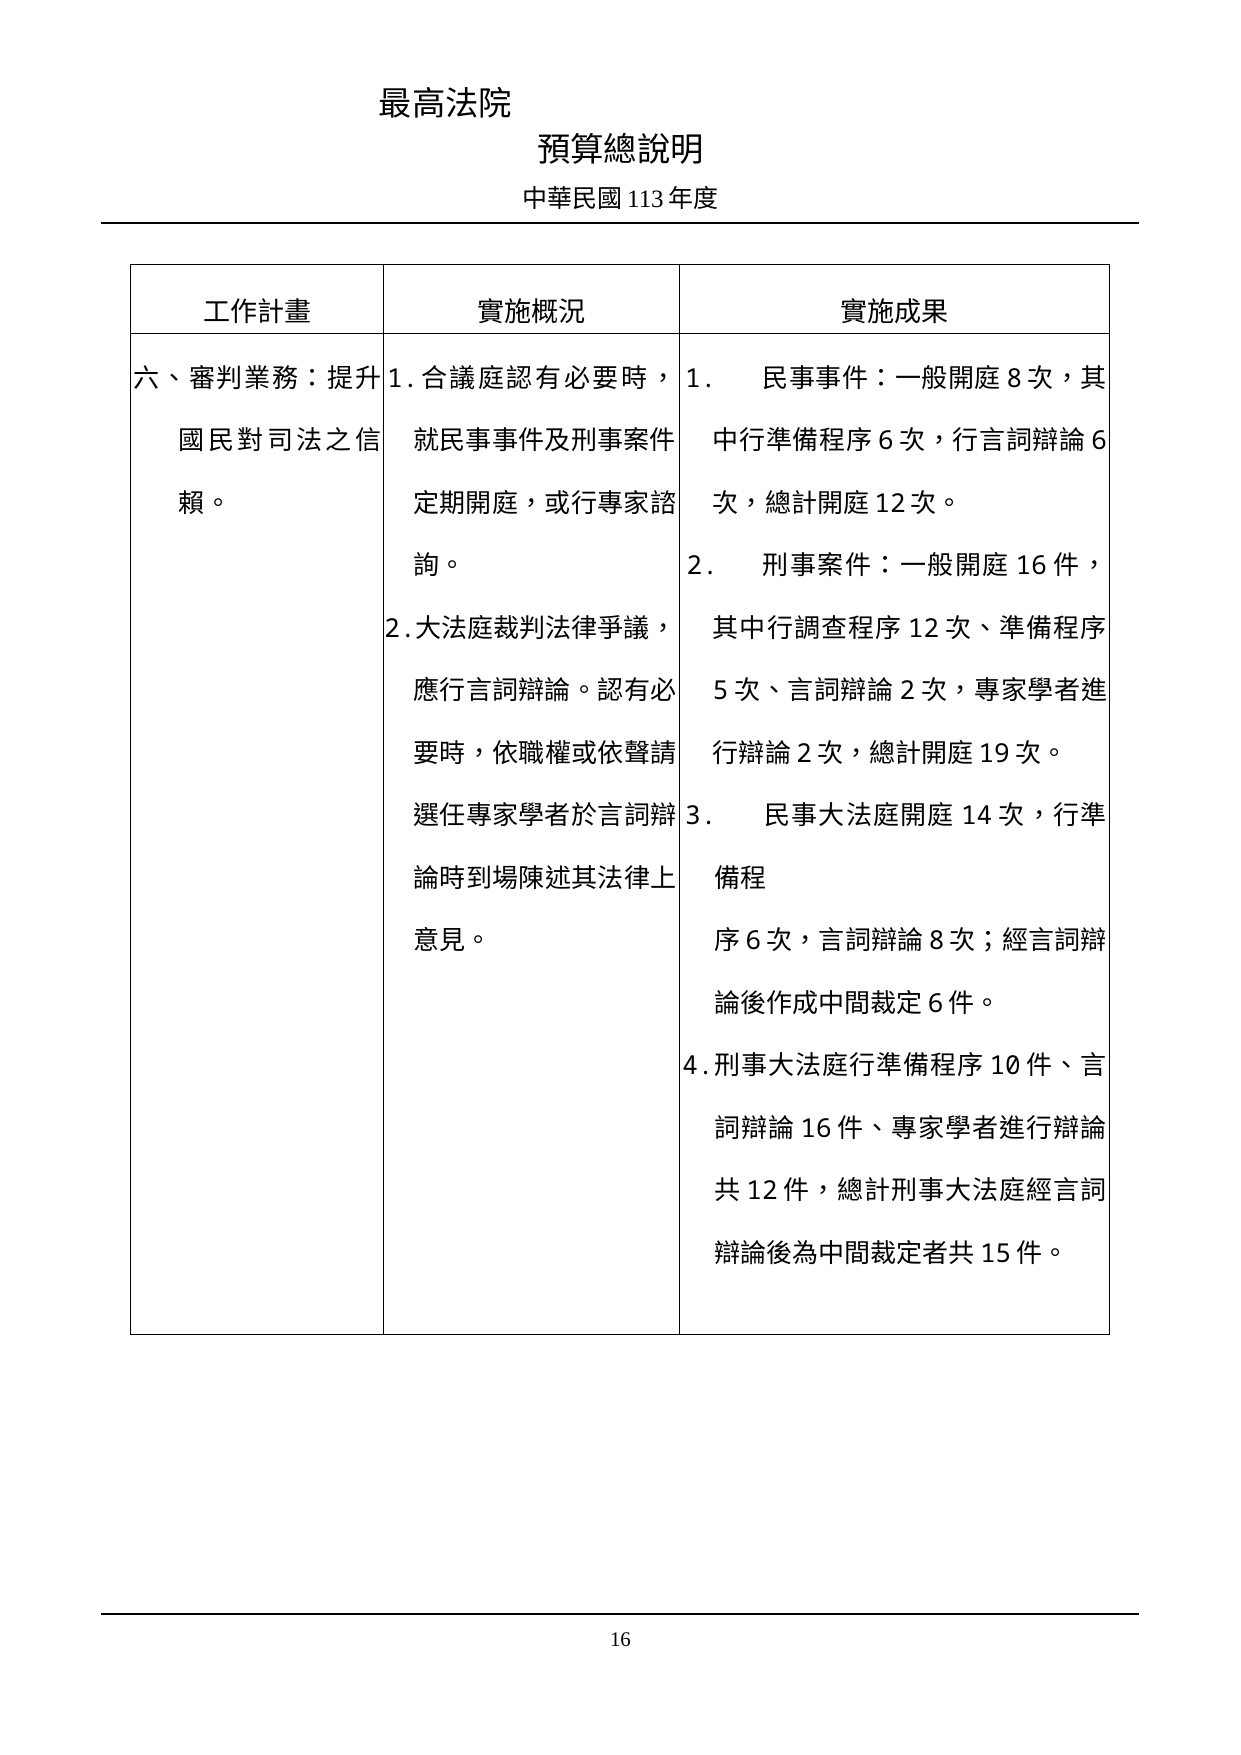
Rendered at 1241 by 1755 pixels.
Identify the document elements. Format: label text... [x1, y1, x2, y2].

table_cell 1.合議庭認有必要時，就民事事件及刑事案件定期開庭，或行專家諮詢。 2.大法庭裁判法律爭議，應行言詞辯論。認有必要時，依職權或依聲請選任專家學者於言詞辯論時到場陳述其法律上意見。 [384, 334, 679, 1334]
table_cell 民事事件：一般開庭8次，其中行準備程序6次，行言詞辯論6次，總計開庭12次。 刑事案件：一般開庭16件，其中行調查程序12次、準備程序5次、言詞辯論2次，專家學者進行辯論2次，總計開庭19次。 民事大法庭開庭14次，行準備程 序6次，言詞辯論8次；經言詞辯論後作成中間裁定6件。 刑事大法庭行準備程序10件、言詞辯論16件、專家學者進行辯論共12件，總計刑事大法庭經言詞辯論後為中間裁定者共15件。 [680, 334, 1109, 1334]
table_header 實施概況 [384, 265, 679, 333]
table_header 實施成果 [680, 265, 1109, 333]
table_header 工作計畫 [131, 265, 383, 333]
table_cell 六、審判業務：提升國民對司法之信賴。 [131, 334, 383, 1334]
